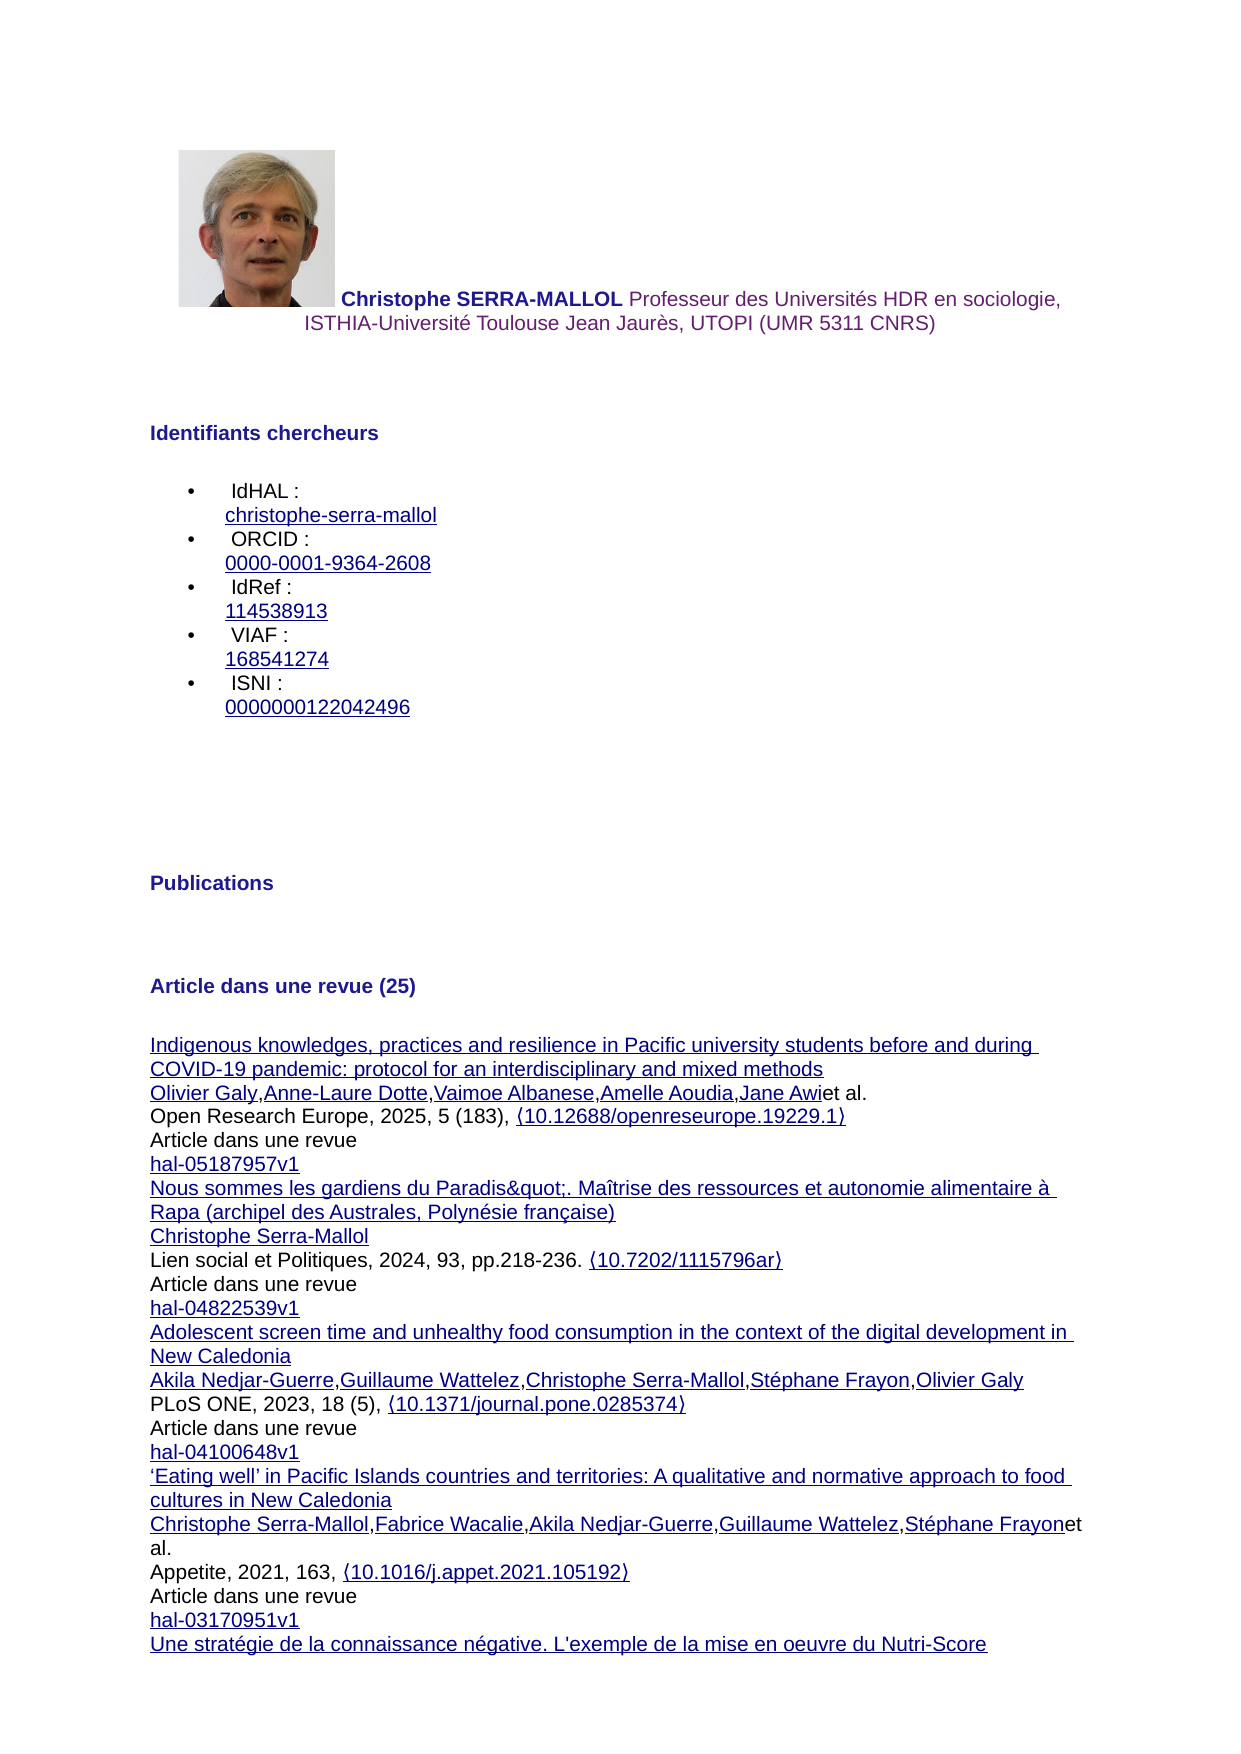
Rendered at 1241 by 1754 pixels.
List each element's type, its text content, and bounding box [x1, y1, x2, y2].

list IdHAL : [187, 479, 1090, 503]
subtitle Identifiants chercheurs [150, 421, 1090, 445]
list 0000000122042496 [187, 695, 1090, 719]
subtitle Publications [150, 871, 1090, 895]
list 0000-0001-9364-2608 [187, 551, 1090, 575]
list ISNI : [187, 671, 1090, 695]
table_cell ‘Eating well’ in Pacific Islands countries and territories: A qualitative and normative approach to food cultures in New Caledonia Christophe Serra-Mallol,Fabrice Wacalie,Akila Nedjar-Guerre,Guillaume Wattelez,Stéphane Frayonet al. Appetite, 2021, 163, ⟨10.1016/j.appet.2021.105192⟩ Article dans une revue hal-03170951v1 [150, 1464, 1090, 1631]
list VIAF : [187, 623, 1090, 647]
subtitle Christophe SERRA-MALLOL Professeur des Universités HDR en sociologie, ISTHIA-Université Toulouse Jean Jaurès, UTOPI (UMR 5311 CNRS) [150, 150, 1090, 334]
subtitle Article dans une revue (25) [150, 974, 1090, 998]
list IdRef : [187, 575, 1090, 599]
list 114538913 [187, 599, 1090, 623]
table_cell Une stratégie de la connaissance négative. L'exemple de la mise en oeuvre du Nutri-Score [150, 1631, 1090, 1655]
list christophe-serra-mallol [187, 503, 1090, 527]
table_cell Nous sommes les gardiens du Paradis&quot;. Maîtrise des ressources et autonomie alimentaire à Rapa (archipel des Australes, Polynésie française) Christophe Serra-Mallol Lien social et Politiques, 2024, 93, pp.218-236. ⟨10.7202/1115796ar⟩ Article dans une revue hal-04822539v1 [150, 1176, 1090, 1320]
table_header Indigenous knowledges, practices and resilience in Pacific university students before and during COVID-19 pandemic: protocol for an interdisciplinary and mixed methods Olivier Galy,Anne-Laure Dotte,Vaimoe Albanese,Amelle Aoudia,Jane Awiet al. Open Research Europe, 2025, 5 (183), ⟨10.12688/openreseurope.19229.1⟩ Article dans une revue hal-05187957v1 [150, 1033, 1090, 1176]
list ORCID : [187, 527, 1090, 551]
picture [178, 150, 335, 307]
table_cell Adolescent screen time and unhealthy food consumption in the context of the digital development in New Caledonia Akila Nedjar-Guerre,Guillaume Wattelez,Christophe Serra-Mallol,Stéphane Frayon,Olivier Galy PLoS ONE, 2023, 18 (5), ⟨10.1371/journal.pone.0285374⟩ Article dans une revue hal-04100648v1 [150, 1320, 1090, 1464]
list 168541274 [187, 647, 1090, 671]
